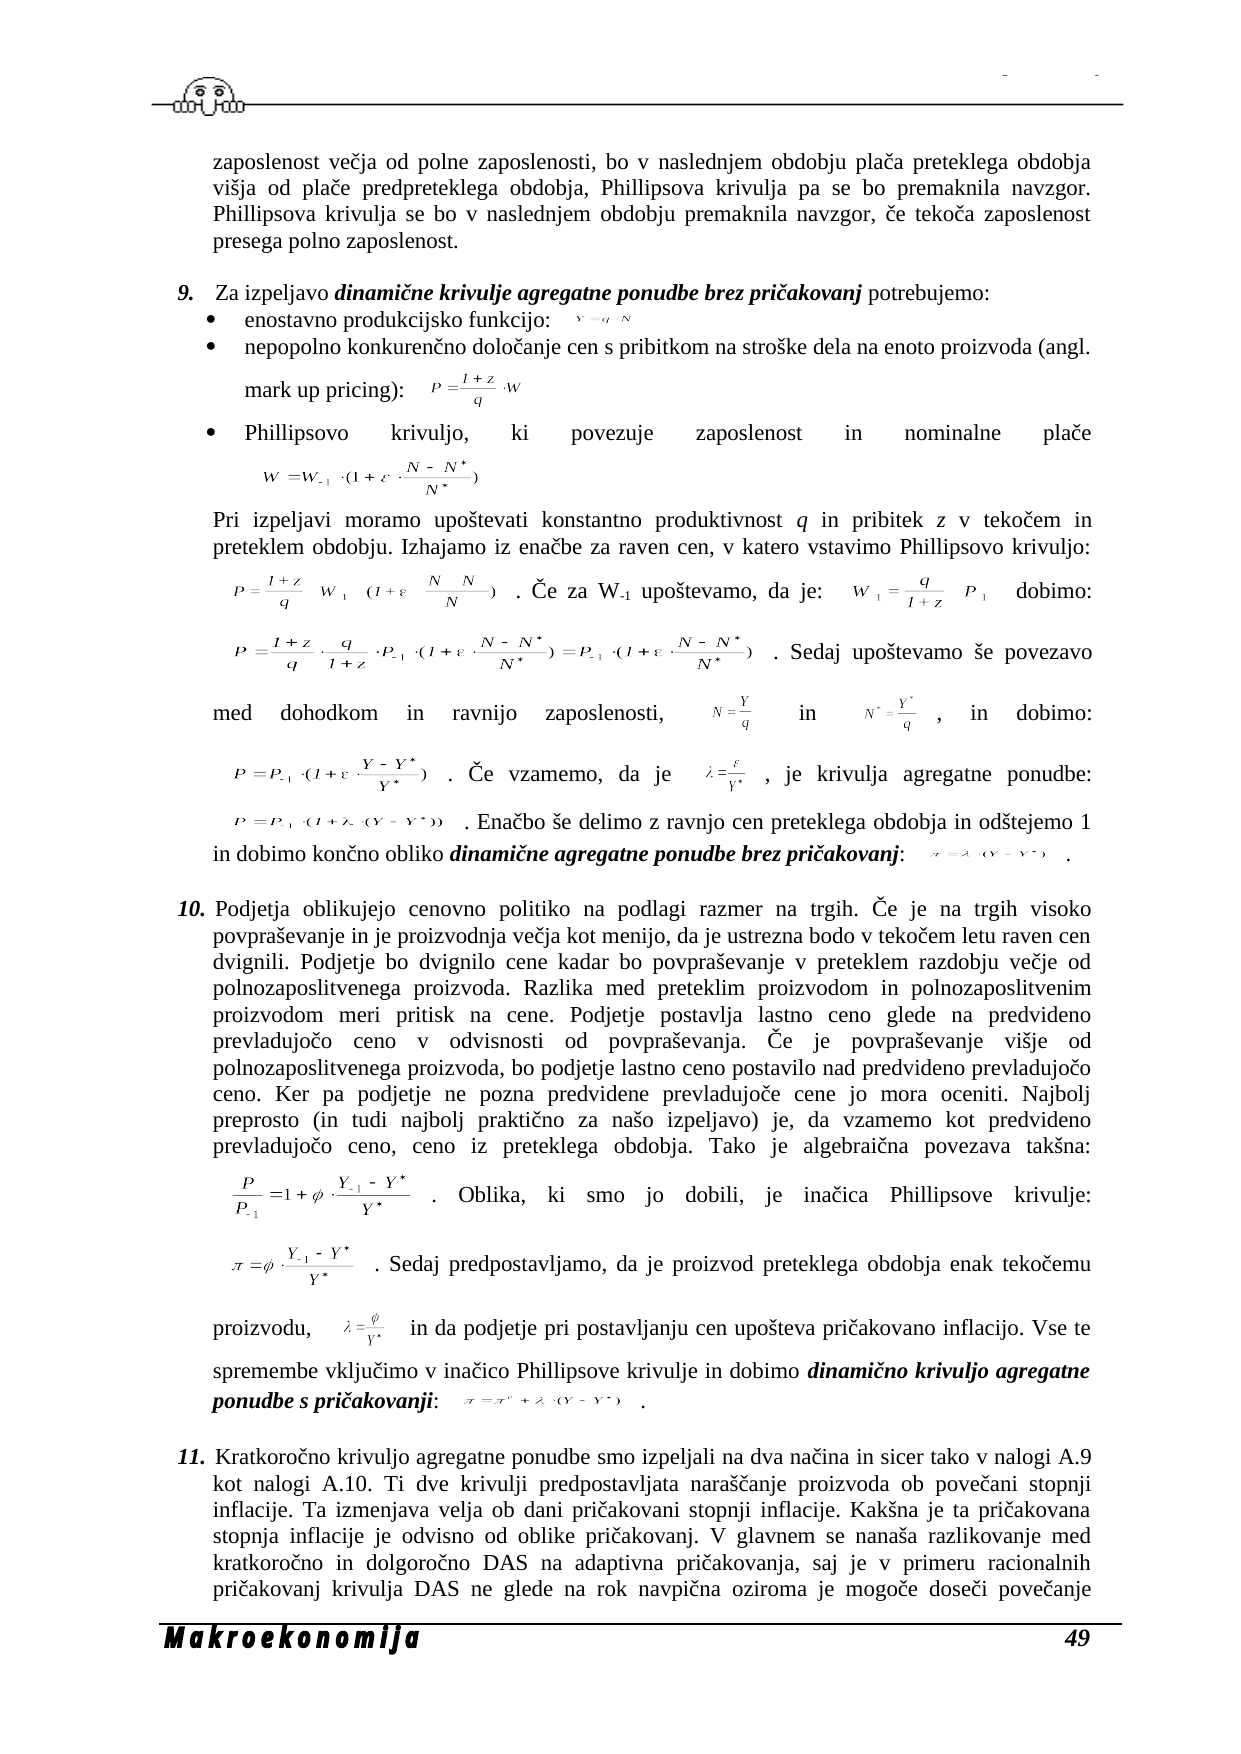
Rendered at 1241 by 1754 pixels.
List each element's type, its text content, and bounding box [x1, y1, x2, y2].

list enostavno produkcijsko funkcijo: [207, 306, 1092, 333]
list zaposlenost večja od polne zaposlenosti, bo v naslednjem obdobju plača preteklega obdobja višja od plače predpreteklega obdobja, Phillipsova krivulja pa se bo premaknila navzgor. Phillipsova krivulja se bo v naslednjem obdobju premaknila navzgor, če tekoča zaposlenost presega polno zaposlenost. [177, 148, 1092, 253]
list nepopolno konkurenčno določanje cen s pribitkom na stroške dela na enoto proizvoda (angl. mark up pricing): [207, 333, 1092, 419]
list Phillipsovo krivuljo, ki povezuje zaposlenost in nominalne plače [207, 419, 1092, 507]
list Podjetja oblikujejo cenovno politiko na podlagi razmer na trgih. Če je na trgih visoko povpraševanje in je proizvodnja večja kot menijo, da je ustrezna bodo v tekočem letu raven cen dvignili. Podjetje bo dvignilo cene kadar bo povpraševanje v preteklem razdobju večje od polnozaposlitvenega proizvoda. Razlika med preteklim proizvodom in polnozaposlitvenim proizvodom meri pritisk na cene. Podjetje postavlja lastno ceno glede na predvideno prevladujočo ceno v odvisnosti od povpraševanja. Če je povpraševanje višje od polnozaposlitvenega proizvoda, bo podjetje lastno ceno postavilo nad predvideno prevladujočo ceno. Ker pa podjetje ne pozna predvidene prevladujoče cene jo mora oceniti. Najbolj preprosto (in tudi najbolj praktično za našo izpeljavo) je, da vzamemo kot predvideno prevladujočo ceno, ceno iz preteklega obdobja. Tako je algebraična povezava takšna: . Oblika, ki smo jo dobili, je inačica Phillipsove krivulje: . Sedaj predpostavljamo, da je proizvod preteklega obdobja enak tekočemu proizvodu, in da podjetje pri postavljanju cen upošteva pričakovano inflacijo. Vse te spremembe vključimo v inačico Phillipsove krivulje in dobimo dinamično krivuljo agregatne ponudbe s pričakovanji: . [177, 895, 1092, 1417]
list Kratkoročno krivuljo agregatne ponudbe smo izpeljali na dva načina in sicer tako v nalogi A.9 kot nalogi A.10. Ti dve krivulji predpostavljata naraščanje proizvoda ob povečani stopnji inflacije. Ta izmenjava velja ob dani pričakovani stopnji inflacije. Kakšna je ta pričakovana stopnja inflacije je odvisno od oblike pričakovanj. V glavnem se nanaša razlikovanje med kratkoročno in dolgoročno DAS na adaptivna pričakovanja, saj je v primeru racionalnih pričakovanj krivulja DAS ne glede na rok navpična oziroma je mogoče doseči povečanje [177, 1443, 1092, 1601]
text Pri izpeljavi moramo upoštevati konstantno produktivnost q in pribitek z v tekočem in preteklem obdobju. Izhajamo iz enačbe za raven cen, v katero vstavimo Phillipsovo krivuljo: . Če za W-1 upoštevamo, da je: dobimo: . Sedaj upoštevamo še povezavo med dohodkom in ravnijo zaposlenosti, in , in dobimo: . Če vzamemo, da je , je krivulja agregatne ponudbe: . Enačbo še delimo z ravnjo cen preteklega obdobja in odštejemo 1 in dobimo končno obliko dinamične agregatne ponudbe brez pričakovanj: . [213, 507, 1092, 869]
list Za izpeljavo dinamične krivulje agregatne ponudbe brez pričakovanj potrebujemo: [177, 279, 1092, 306]
